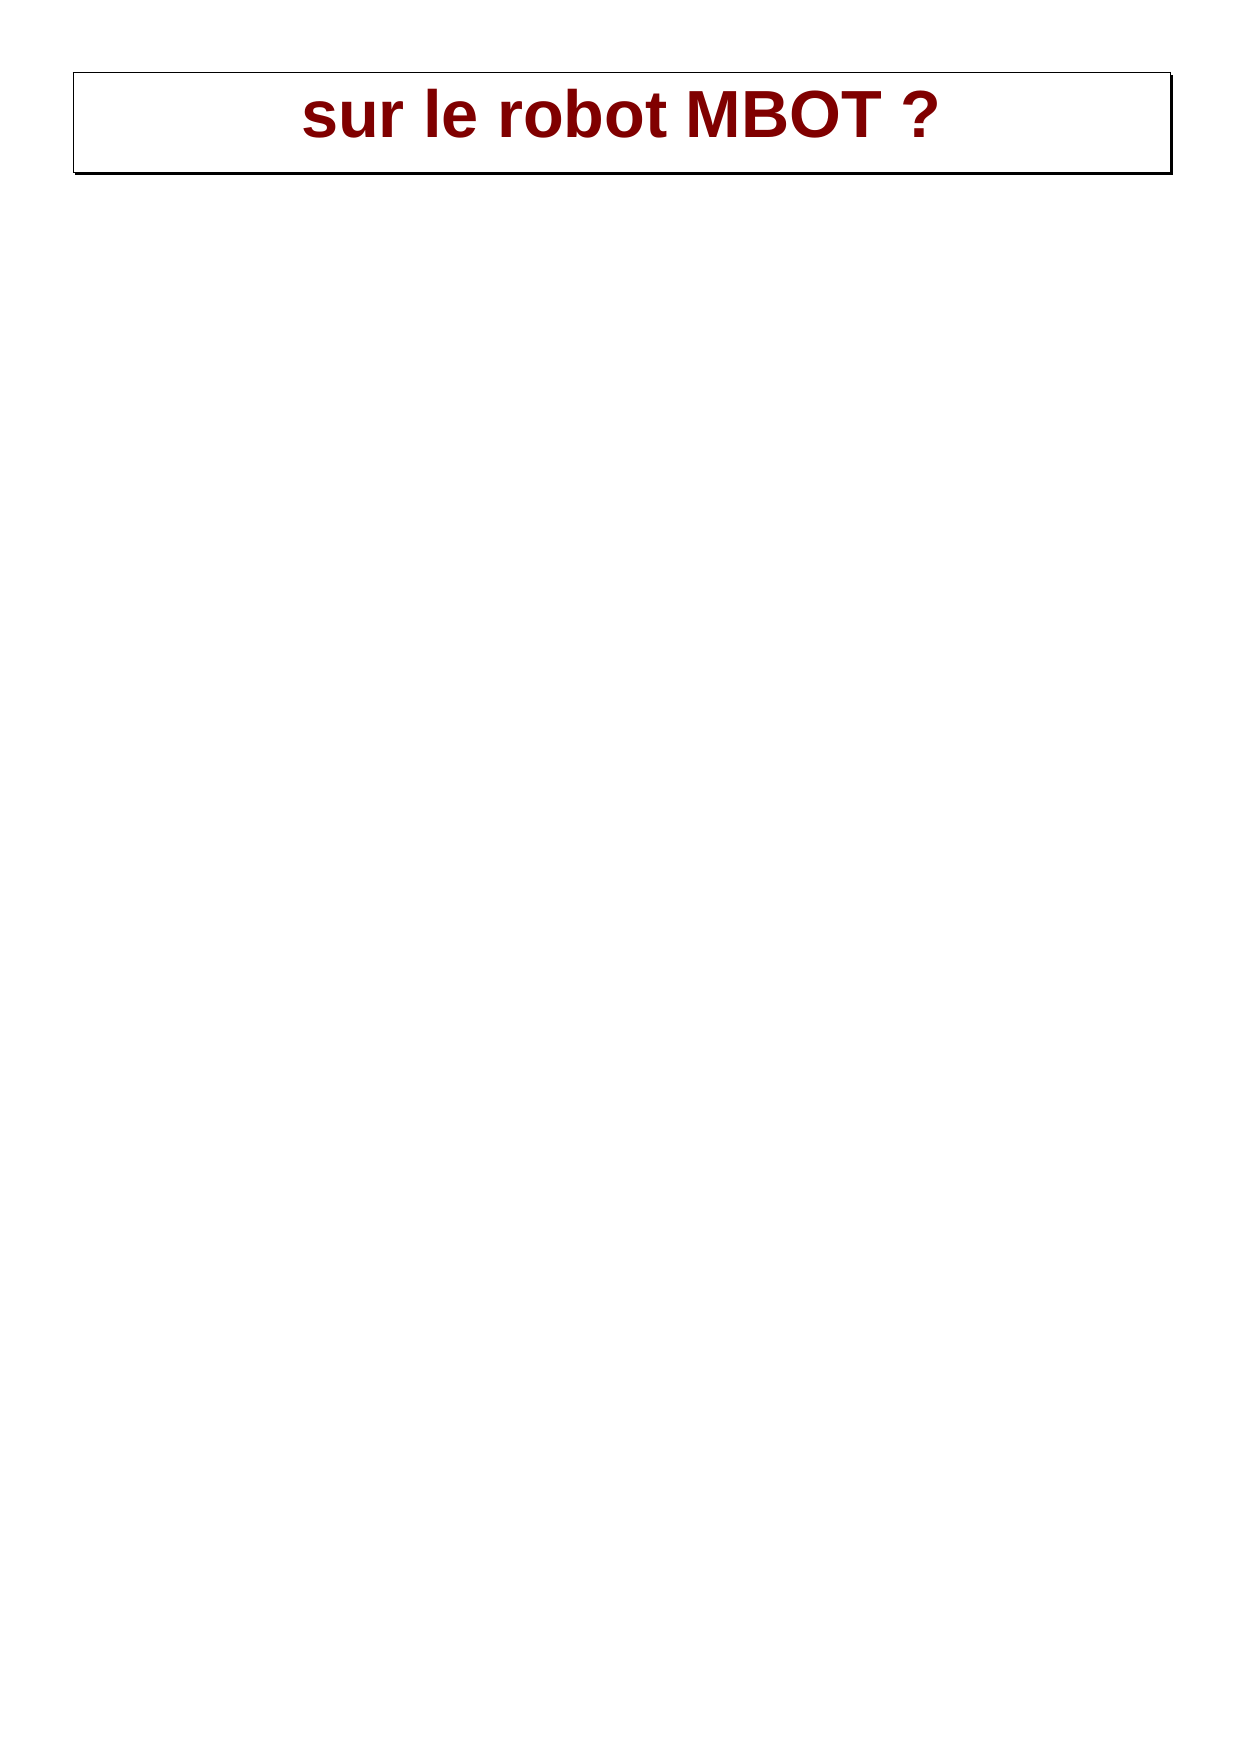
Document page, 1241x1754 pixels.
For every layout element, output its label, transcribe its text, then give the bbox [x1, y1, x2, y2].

text sur le robot MBOT ? [74, 73, 1170, 152]
